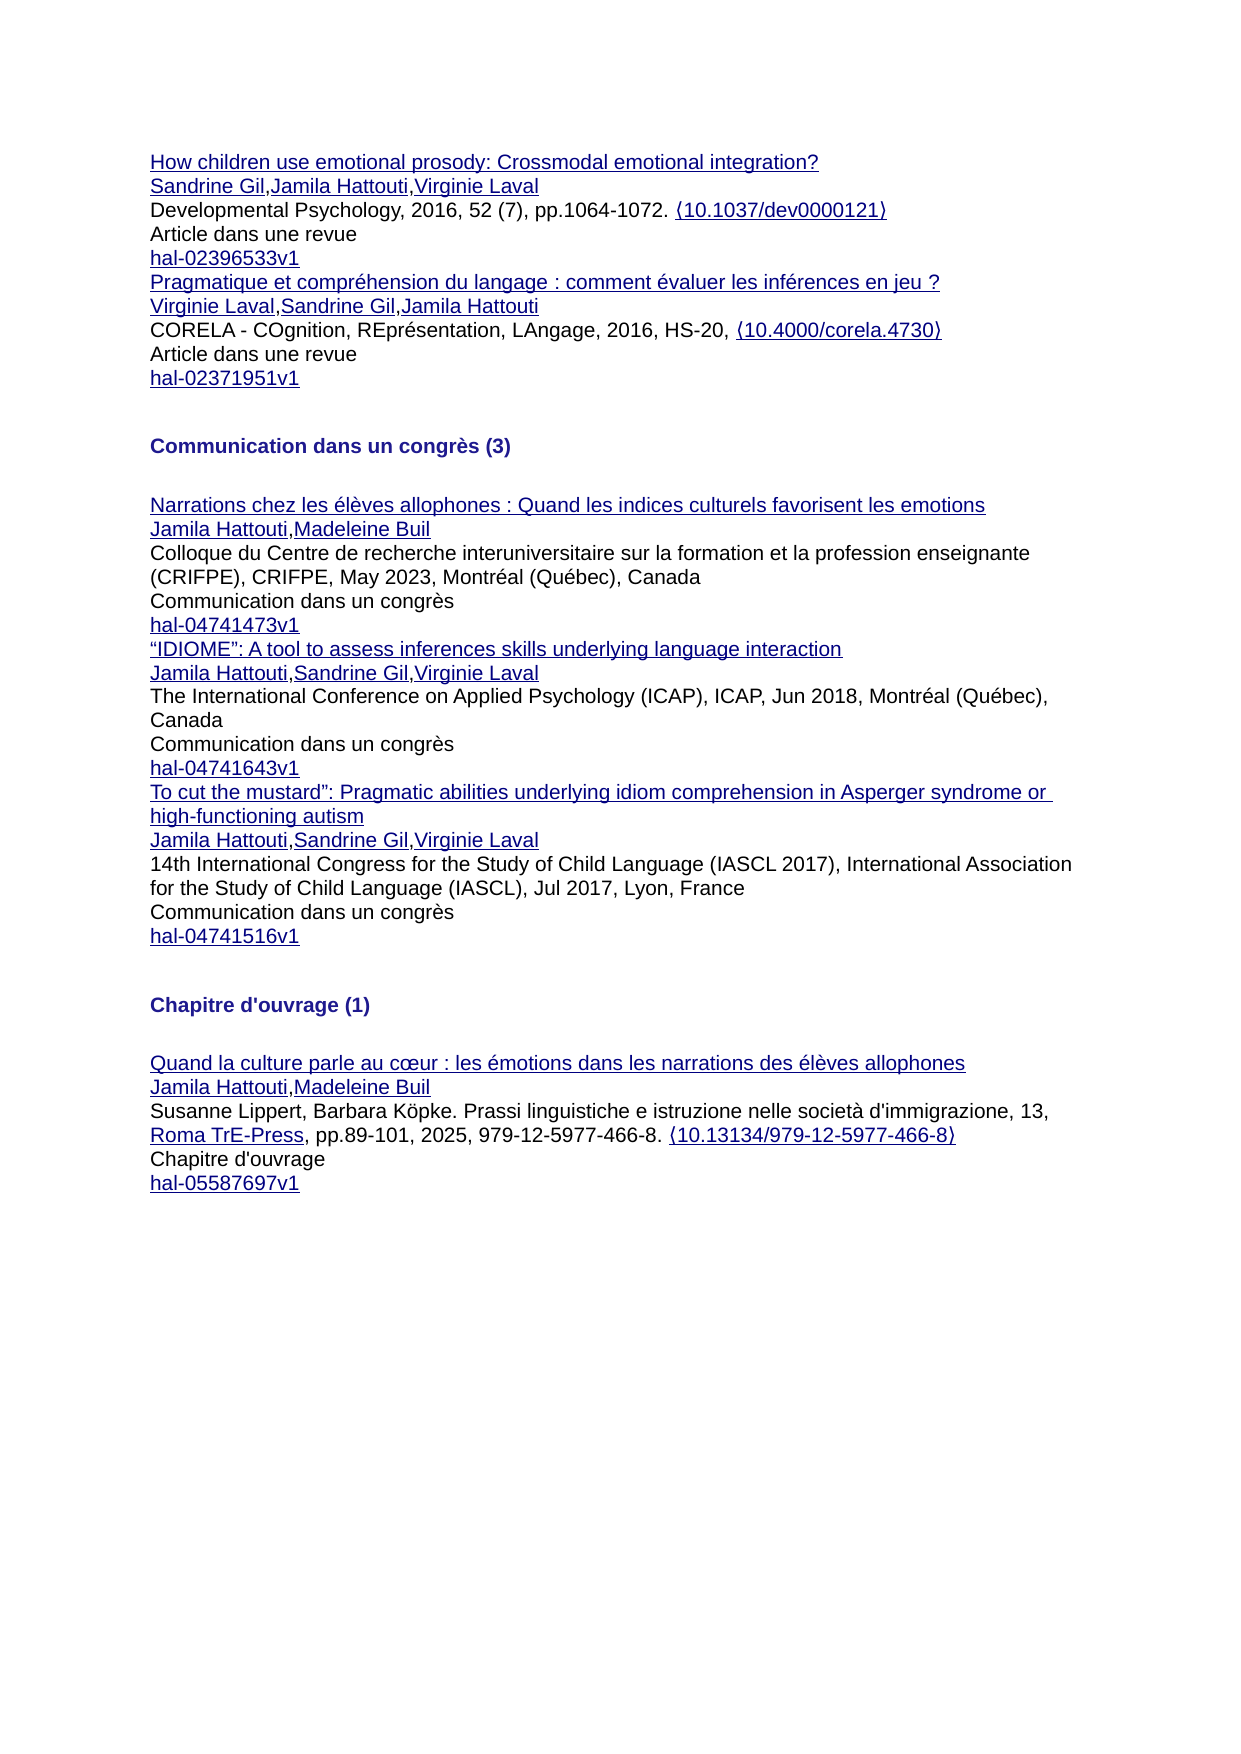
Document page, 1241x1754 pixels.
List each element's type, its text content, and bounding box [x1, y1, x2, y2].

table_header Quand la culture parle au cœur : les émotions dans les narrations des élèves allophones Jamila Hattouti,Madeleine Buil Susanne Lippert, Barbara Köpke. Prassi linguistiche e istruzione nelle società d'immigrazione, 13, Roma TrE-Press, pp.89-101, 2025, 979-12-5977-466-8. ⟨10.13134/979-12-5977-466-8⟩ Chapitre d'ouvrage hal-05587697v1 [150, 1051, 1090, 1195]
subtitle Communication dans un congrès (3) [150, 434, 1090, 458]
table_cell How children use emotional prosody: Crossmodal emotional integration? Sandrine Gil,Jamila Hattouti,Virginie Laval Developmental Psychology, 2016, 52 (7), pp.1064-1072. ⟨10.1037/dev0000121⟩ Article dans une revue hal-02396533v1 [150, 150, 1090, 270]
subtitle Chapitre d'ouvrage (1) [150, 993, 1090, 1017]
table_cell “IDIOME”: A tool to assess inferences skills underlying language interaction Jamila Hattouti,Sandrine Gil,Virginie Laval The International Conference on Applied Psychology (ICAP), ICAP, Jun 2018, Montréal (Québec), Canada Communication dans un congrès hal-04741643v1 [150, 636, 1090, 780]
table_header Narrations chez les élèves allophones : Quand les indices culturels favorisent les emotions Jamila Hattouti,Madeleine Buil Colloque du Centre de recherche interuniversitaire sur la formation et la profession enseignante (CRIFPE), CRIFPE, May 2023, Montréal (Québec), Canada Communication dans un congrès hal-04741473v1 [150, 493, 1090, 636]
table_cell Pragmatique et compréhension du langage : comment évaluer les inférences en jeu ? Virginie Laval,Sandrine Gil,Jamila Hattouti CORELA - COgnition, REprésentation, LAngage, 2016, HS-20, ⟨10.4000/corela.4730⟩ Article dans une revue hal-02371951v1 [150, 270, 1090, 389]
table_cell To cut the mustard”: Pragmatic abilities underlying idiom comprehension in Asperger syndrome or high-functioning autism Jamila Hattouti,Sandrine Gil,Virginie Laval 14th International Congress for the Study of Child Language (IASCL 2017), International Association for the Study of Child Language (IASCL), Jul 2017, Lyon, France Communication dans un congrès hal-04741516v1 [150, 780, 1090, 948]
